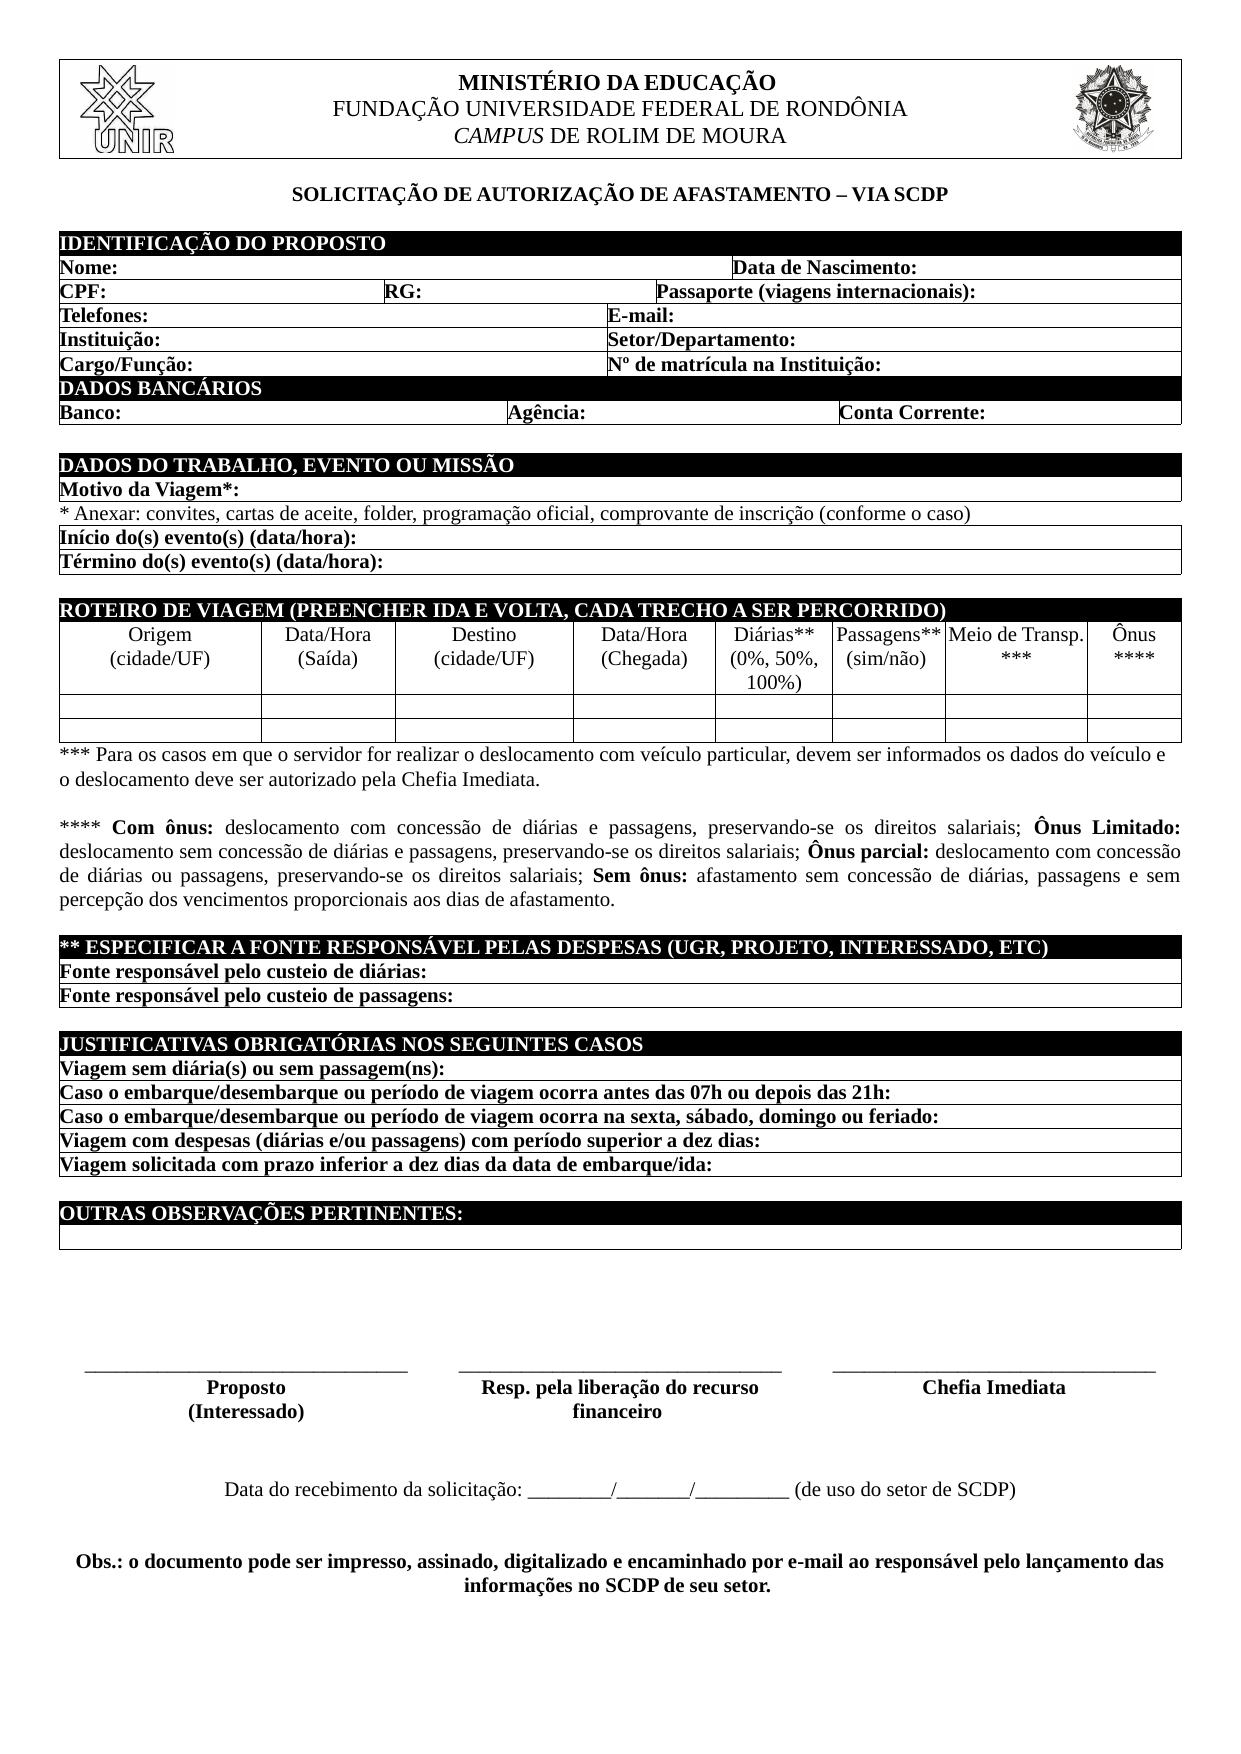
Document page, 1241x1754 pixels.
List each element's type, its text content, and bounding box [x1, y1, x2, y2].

table_cell Viagem sem diária(s) ou sem passagem(ns): [60, 1056, 1181, 1080]
table_cell [262, 719, 395, 742]
table_header _______________________________ Resp. pela liberação do recurso financeiro [433, 1345, 807, 1429]
table_cell Telefones: [60, 304, 607, 327]
table_cell Caso o embarque/desembarque ou período de viagem ocorra na sexta, sábado, domingo ou feriado: [60, 1105, 1181, 1128]
table_cell Viagem com despesas (diárias e/ou passagens) com período superior a dez dias: [60, 1129, 1181, 1152]
table_cell [833, 695, 945, 718]
table_cell Instituição: [60, 328, 607, 351]
table_cell [946, 719, 1087, 742]
table_cell [1088, 719, 1181, 742]
table_cell [574, 695, 715, 718]
table_header _______________________________ Proposto (Interessado) [59, 1345, 433, 1429]
table_header IDENTIFICAÇÃO DO PROPOSTO [60, 232, 1181, 255]
table_cell Banco: [60, 401, 507, 424]
table_cell Passagens** (sim/não) [833, 622, 945, 694]
table_cell [60, 695, 261, 718]
table_cell Motivo da Viagem*: [60, 477, 1181, 501]
table_header [60, 60, 195, 158]
table_cell [574, 719, 715, 742]
table_header Início do(s) evento(s) (data/hora): [60, 526, 1181, 549]
table_cell DADOS BANCÁRIOS [60, 377, 1181, 400]
text SOLICITAÇÃO DE AUTORIZAÇÃO DE AFASTAMENTO – VIA SCDP [59, 182, 1181, 206]
table_header DADOS DO TRABALHO, EVENTO OU MISSÃO [60, 454, 1181, 477]
table_cell CPF: [60, 280, 384, 303]
table_cell [716, 695, 832, 718]
table_header JUSTIFICATIVAS OBRIGATÓRIAS NOS SEGUINTES CASOS [60, 1032, 1181, 1056]
table_header OUTRAS OBSERVAÇÕES PERTINENTES: [60, 1202, 1181, 1225]
picture [1071, 65, 1155, 153]
table_cell Término do(s) evento(s) (data/hora): [60, 550, 1181, 573]
table_header MINISTÉRIO DA EDUCAÇÃO FUNDAÇÃO UNIVERSIDADE FEDERAL DE RONDÔNIA CAMPUS DE ROLIM DE MOURA [195, 60, 1045, 158]
table_cell Data/Hora (Chegada) [574, 622, 715, 694]
table_cell [833, 719, 945, 742]
table_cell Conta Corrente: [840, 401, 1181, 424]
text Obs.: o documento pode ser impresso, assinado, digitalizado e encaminhado por e-mail ao responsável pelo lançamento das informações no SCDP de seu setor. [59, 1549, 1181, 1597]
table_cell Meio de Transp. *** [946, 622, 1087, 694]
table_cell [716, 719, 832, 742]
table_cell Fonte responsável pelo custeio de passagens: [60, 984, 1181, 1007]
table_cell Data de Nascimento: [733, 256, 1181, 279]
table_cell [396, 719, 573, 742]
table_header [1045, 60, 1181, 158]
text *** Para os casos em que o servidor for realizar o deslocamento com veículo particular, devem ser informados os dados do veículo e o deslocamento deve ser autorizado pela Chefia Imediata. [59, 743, 1181, 791]
text **** Com ônus: deslocamento com concessão de diárias e passagens, preservando-se os direitos salariais; Ônus Limitado: deslocamento sem concessão de diárias e passagens, preservando-se os direitos salariais; Ônus parcial: deslocamento com concessão de diárias ou passagens, preservando-se os direitos salariais; Sem ônus: afastamento sem concessão de diárias, passagens e sem percepção dos vencimentos proporcionais aos dias de afastamento. [59, 814, 1181, 911]
table_cell Viagem solicitada com prazo inferior a dez dias da data de embarque/ida: [60, 1153, 1181, 1176]
table_header _______________________________ Chefia Imediata [807, 1345, 1181, 1429]
table_cell Passaporte (viagens internacionais): [657, 280, 1181, 303]
text * Anexar: convites, cartas de aceite, folder, programação oficial, comprovante de inscrição (conforme o caso) [59, 502, 1181, 525]
table_header ** ESPECIFICAR A FONTE RESPONSÁVEL PELAS DESPESAS (UGR, PROJETO, INTERESSADO, ETC) [60, 936, 1181, 959]
table_cell Caso o embarque/desembarque ou período de viagem ocorra antes das 07h ou depois das 21h: [60, 1081, 1181, 1104]
table_cell Diárias** (0%, 50%, 100%) [716, 622, 832, 694]
table_cell [60, 1225, 1181, 1249]
text Data do recebimento da solicitação: ________/_______/_________ (de uso do setor de SCDP) [59, 1477, 1181, 1501]
table_cell Destino (cidade/UF) [396, 622, 573, 694]
table_cell [946, 695, 1087, 718]
table_cell Ônus **** [1088, 622, 1181, 694]
table_cell [396, 695, 573, 718]
table_cell Nº de matrícula na Instituição: [608, 352, 1181, 376]
table_cell Setor/Departamento: [608, 328, 1181, 351]
table_cell Agência: [508, 401, 839, 424]
table_cell Origem (cidade/UF) [60, 622, 261, 694]
table_cell [60, 719, 261, 742]
table_cell Data/Hora (Saída) [262, 622, 395, 694]
table_cell RG: [385, 280, 656, 303]
table_cell [1088, 695, 1181, 718]
table_cell Cargo/Função: [60, 352, 607, 376]
table_cell [262, 695, 395, 718]
table_header ROTEIRO DE VIAGEM (PREENCHER IDA E VOLTA, CADA TRECHO A SER PERCORRIDO) [60, 599, 1181, 622]
picture [80, 65, 174, 153]
table_cell Fonte responsável pelo custeio de diárias: [60, 959, 1181, 983]
table_cell E-mail: [608, 304, 1181, 327]
table_cell Nome: [60, 256, 732, 279]
